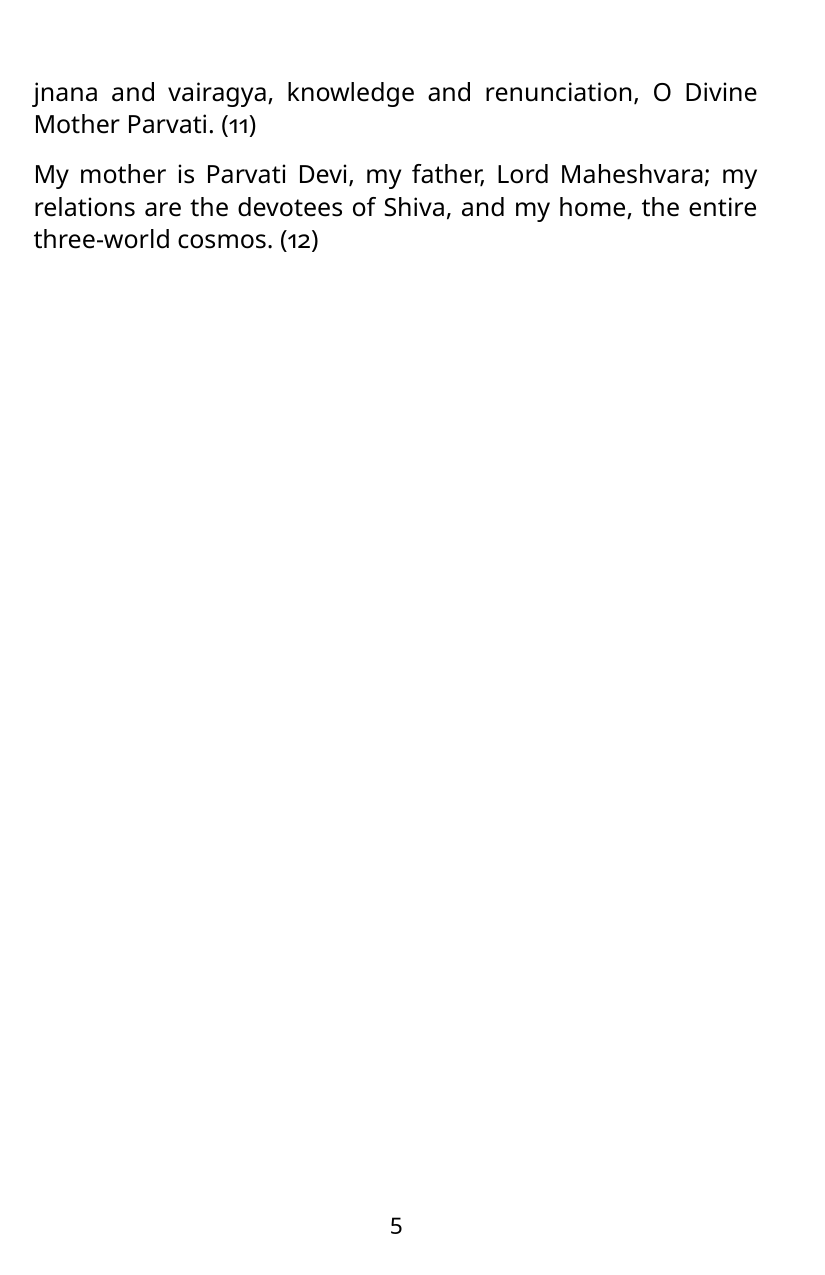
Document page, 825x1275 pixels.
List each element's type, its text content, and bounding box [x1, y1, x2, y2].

text jnana and vairagya, knowledge and renunciation, O Divine Mother Parvati. (11) [33, 75, 758, 140]
text My mother is Parvati Devi, my father, Lord Maheshvara; my relations are the devotees of Shiva, and my home, the entire three-world cosmos. (12) [33, 157, 758, 255]
